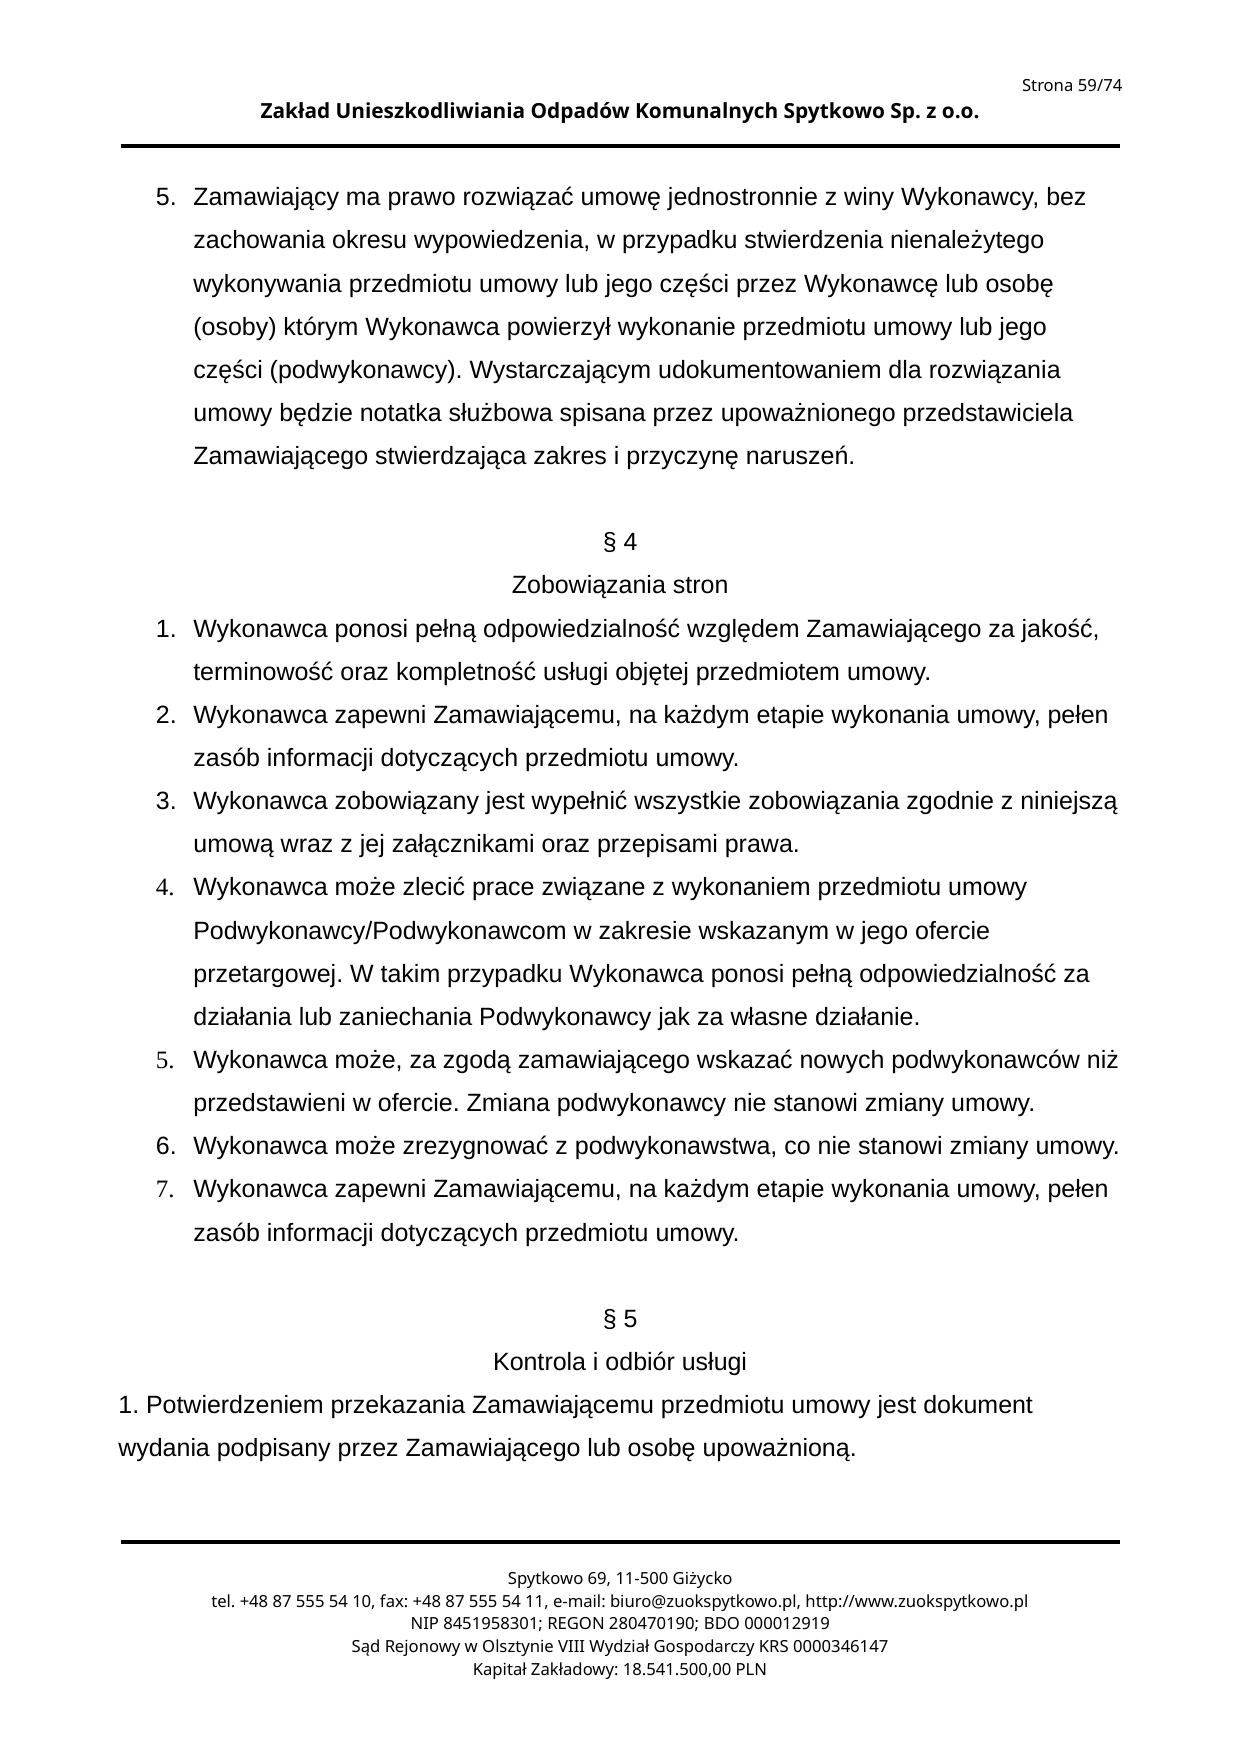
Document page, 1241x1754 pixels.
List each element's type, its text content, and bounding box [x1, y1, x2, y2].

list Wykonawca może, za zgodą zamawiającego wskazać nowych podwykonawców niż przedstawieni w ofercie. Zmiana podwykonawcy nie stanowi zmiany umowy. [156, 1045, 1122, 1117]
list Wykonawca może zrezygnować z podwykonawstwa, co nie stanowi zmiany umowy. [156, 1131, 1122, 1160]
text Zobowiązania stron [118, 571, 1122, 599]
list Wykonawca zobowiązany jest wypełnić wszystkie zobowiązania zgodnie z niniejszą umową wraz z jej załącznikami oraz przepisami prawa. [156, 786, 1122, 858]
text § 5 [118, 1304, 1122, 1333]
text 1. Potwierdzeniem przekazania Zamawiającemu przedmiotu umowy jest dokument wydania podpisany przez Zamawiającego lub osobę upoważnioną. [118, 1390, 1122, 1462]
list Wykonawca zapewni Zamawiającemu, na każdym etapie wykonania umowy, pełen zasób informacji dotyczących przedmiotu umowy. [156, 700, 1122, 772]
list Wykonawca zapewni Zamawiającemu, na każdym etapie wykonania umowy, pełen zasób informacji dotyczących przedmiotu umowy. [156, 1174, 1122, 1246]
list Wykonawca może zlecić prace związane z wykonaniem przedmiotu umowy Podwykonawcy/Podwykonawcom w zakresie wskazanym w jego ofercie przetargowej. W takim przypadku Wykonawca ponosi pełną odpowiedzialność za działania lub zaniechania Podwykonawcy jak za własne działanie. [156, 872, 1122, 1031]
list Zamawiający ma prawo rozwiązać umowę jednostronnie z winy Wykonawcy, bez zachowania okresu wypowiedzenia, w przypadku stwierdzenia nienależytego wykonywania przedmiotu umowy lub jego części przez Wykonawcę lub osobę (osoby) którym Wykonawca powierzył wykonanie przedmiotu umowy lub jego części (podwykonawcy). Wystarczającym udokumentowaniem dla rozwiązania umowy będzie notatka służbowa spisana przez upoważnionego przedstawiciela Zamawiającego stwierdzająca zakres i przyczynę naruszeń. [156, 182, 1122, 470]
text § 4 [118, 527, 1122, 556]
text Kontrola i odbiór usługi [118, 1347, 1122, 1376]
list Wykonawca ponosi pełną odpowiedzialność względem Zamawiającego za jakość, terminowość oraz kompletność usługi objętej przedmiotem umowy. [156, 614, 1122, 686]
